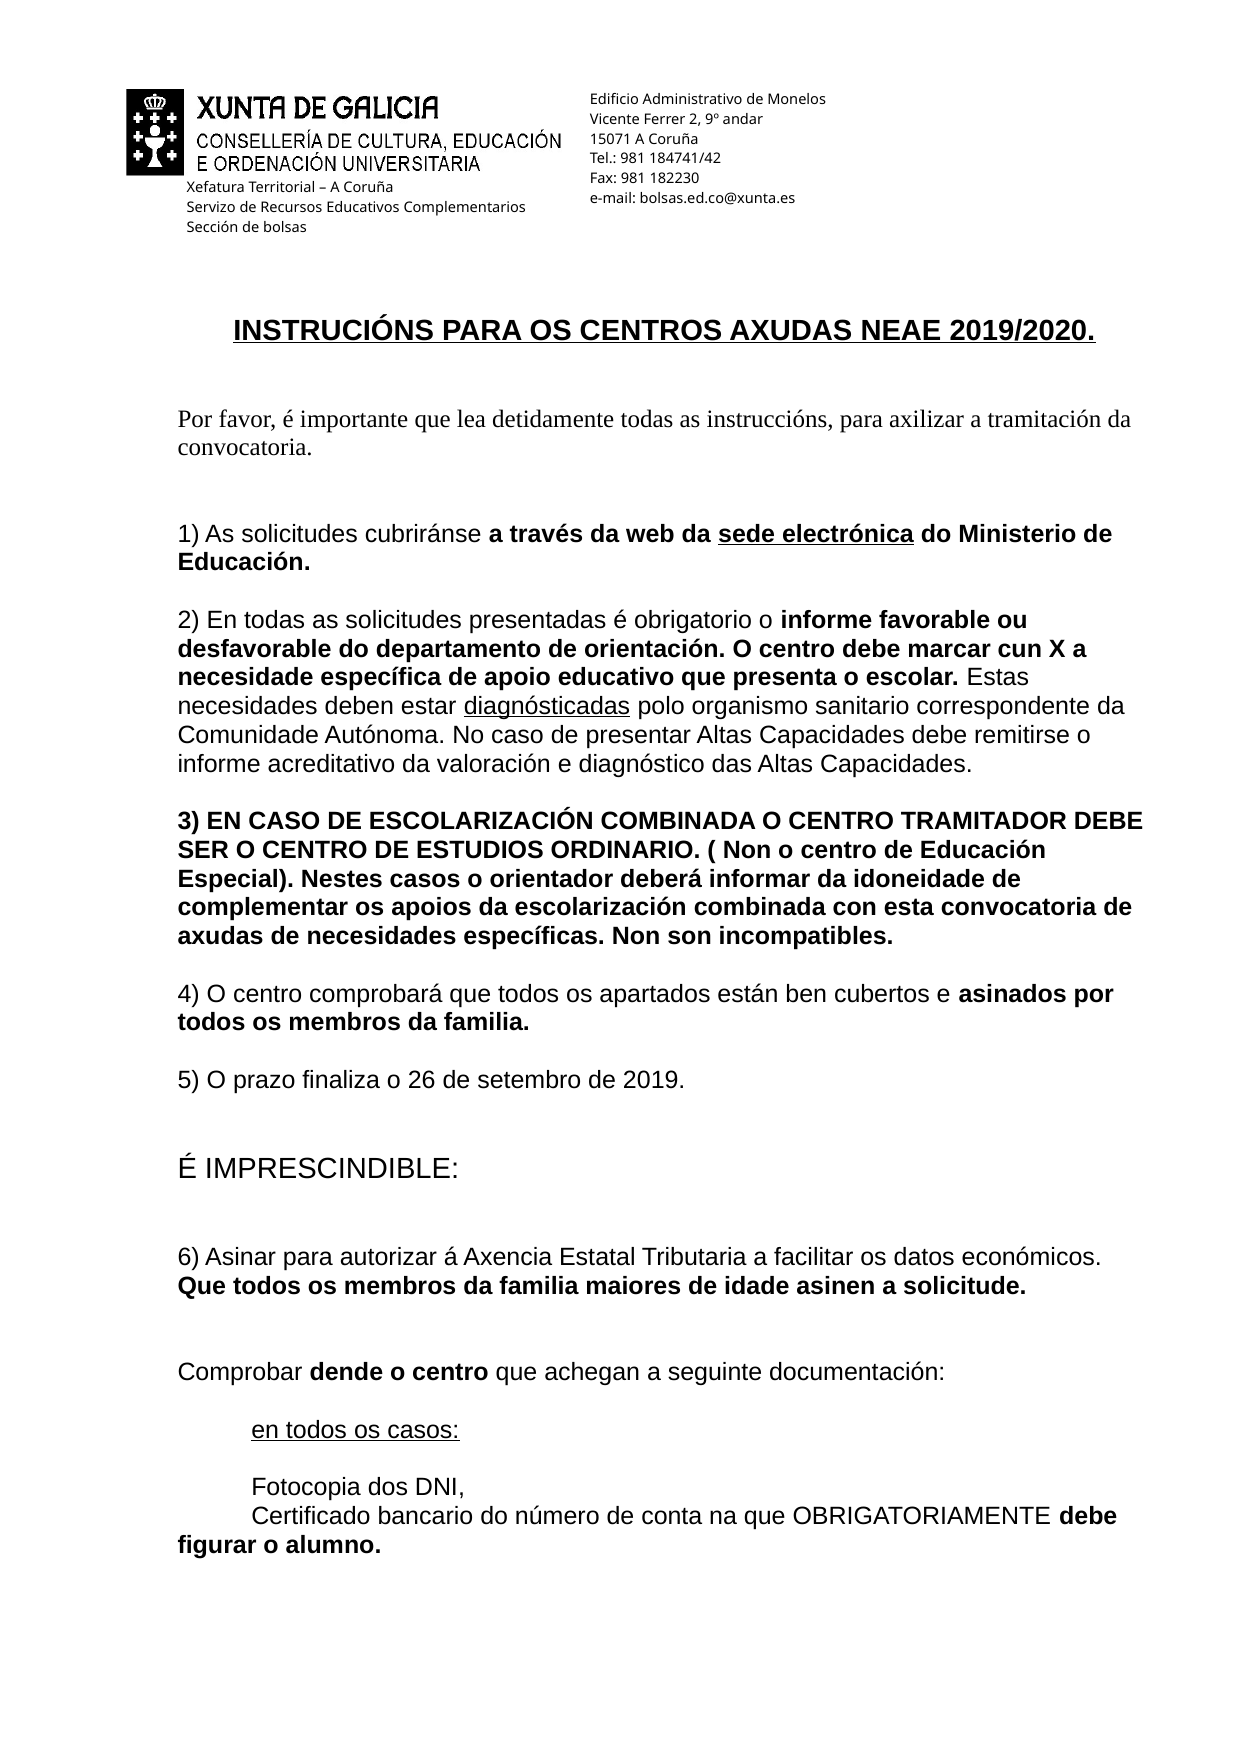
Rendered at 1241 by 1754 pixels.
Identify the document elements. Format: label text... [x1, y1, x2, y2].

text 1) As solicitudes cubriránse a través da web da sede electrónica do Ministerio de Educación. [177, 519, 1152, 576]
text Que todos os membros da familia maiores de idade asinen a solicitude. [177, 1271, 1152, 1300]
text 2) En todas as solicitudes presentadas é obrigatorio o informe favorable ou desfavorable do departamento de orientación. O centro debe marcar cun X a necesidade específica de apoio educativo que presenta o escolar. Estas necesidades deben estar diagnósticadas polo organismo sanitario correspondente da Comunidade Autónoma. No caso de presentar Altas Capacidades debe remitirse o informe acreditativo da valoración e diagnóstico das Altas Capacidades. [177, 605, 1152, 777]
text É IMPRESCINDIBLE: [177, 1151, 1152, 1185]
text Fotocopia dos DNI, [177, 1472, 1152, 1501]
text Certificado bancario do número de conta na que OBRIGATORIAMENTE debe figurar o alumno. [177, 1501, 1152, 1558]
picture [126, 89, 565, 179]
text en todos os casos: [177, 1415, 1152, 1443]
text 4) O centro comprobará que todos os apartados están ben cubertos e asinados por todos os membros da familia. [177, 979, 1152, 1036]
text 3) EN CASO DE ESCOLARIZACIÓN COMBINADA O CENTRO TRAMITADOR DEBE SER O CENTRO DE ESTUDIOS ORDINARIO. ( Non o centro de Educación Especial). Nestes casos o orientador deberá informar da idoneidade de complementar os apoios da escolarización combinada con esta convocatoria de axudas de necesidades específicas. Non son incompatibles. [177, 806, 1152, 950]
text 6) Asinar para autorizar á Axencia Estatal Tributaria a facilitar os datos económicos. [177, 1242, 1152, 1271]
text Por favor, é importante que lea detidamente todas as instruccións, para axilizar a tramitación da convocatoria. [177, 404, 1152, 461]
text Comprobar dende o centro que achegan a seguinte documentación: [177, 1357, 1152, 1386]
text INSTRUCIÓNS PARA OS CENTROS AXUDAS NEAE 2019/2020. [177, 313, 1152, 346]
text 5) O prazo finaliza o 26 de setembro de 2019. [177, 1065, 1152, 1094]
